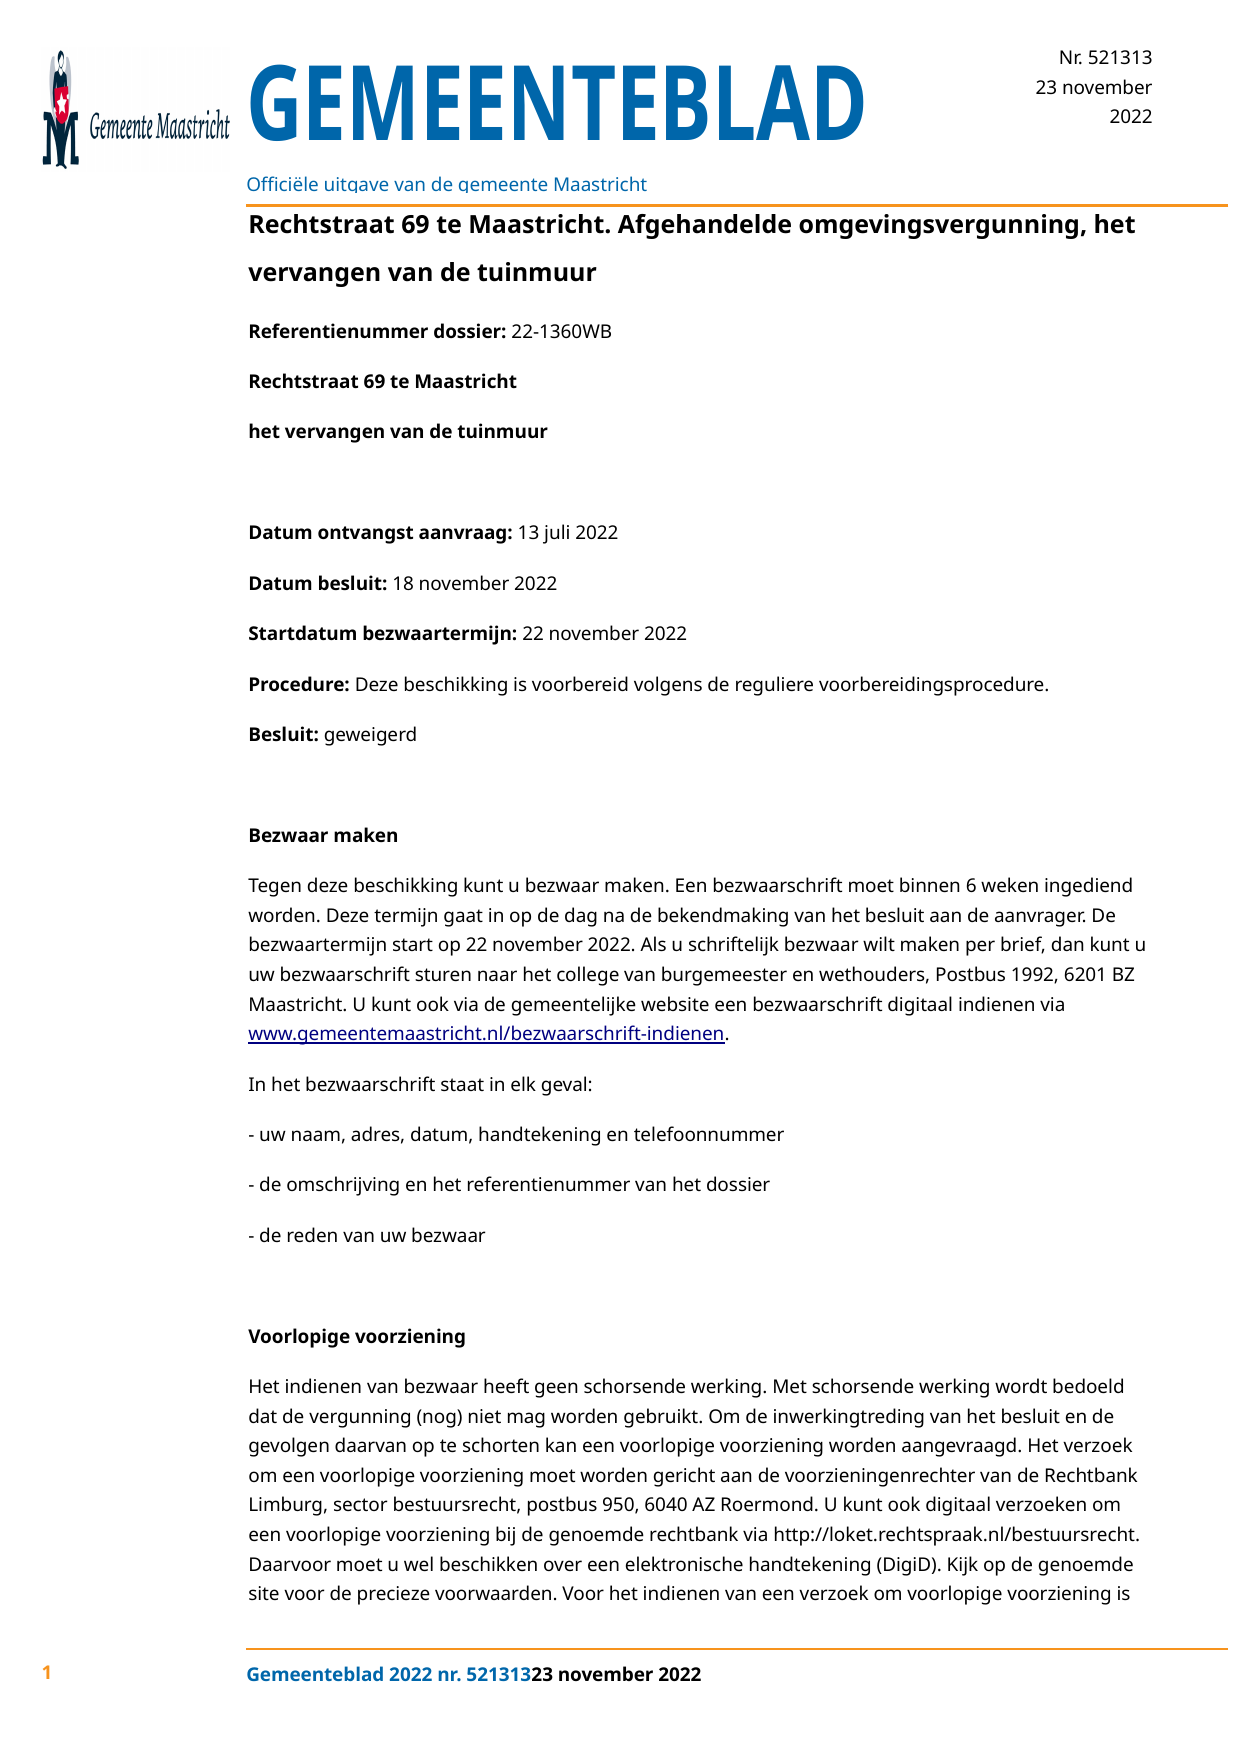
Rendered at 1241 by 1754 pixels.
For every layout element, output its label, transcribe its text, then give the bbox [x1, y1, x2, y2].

text Rechtstraat 69 te Maastricht [248, 368, 1152, 394]
text Datum ontvangst aanvraag: 13 juli 2022 [248, 519, 1152, 545]
text Het indienen van bezwaar heeft geen schorsende werking. Met schorsende werking wordt bedoeld dat de vergunning (nog) niet mag worden gebruikt. Om de inwerkingtreding van het besluit en de gevolgen daarvan op te schorten kan een voorlopige voorziening worden aangevraagd. Het verzoek om een voorlopige voorziening moet worden gericht aan de voorzieningenrechter van de Rechtbank Limburg, sector bestuursrecht, postbus 950, 6040 AZ Roermond. U kunt ook digitaal verzoeken om een voorlopige voorziening bij de genoemde rechtbank via http://loket.rechtspraak.nl/bestuursrecht. Daarvoor moet u wel beschikken over een elektronische handtekening (DigiD). Kijk op de genoemde site voor de precieze voorwaarden. Voor het indienen van een verzoek om voorlopige voorziening is [248, 1373, 1152, 1606]
text - de omschrijving en het referentienummer van het dossier [248, 1172, 1152, 1197]
text Bezwaar maken [248, 822, 1152, 848]
picture [41, 47, 231, 172]
text Referentienummer dossier: 22-1360WB [248, 318, 1152, 344]
text Procedure: Deze beschikking is voorbereid volgens de reguliere voorbereidingsprocedure. [248, 671, 1152, 697]
text Startdatum bezwaartermijn: 22 november 2022 [248, 620, 1152, 646]
text Besluit: geweigerd [248, 721, 1152, 747]
text Tegen deze beschikking kunt u bezwaar maken. Een bezwaarschrift moet binnen 6 weken ingediend worden. Deze termijn gaat in op de dag na de bekendmaking van het besluit aan de aanvrager. De bezwaartermijn start op 22 november 2022. Als u schriftelijk bezwaar wilt maken per brief, dan kunt u uw bezwaarschrift sturen naar het college van burgemeester en wethouders, Postbus 1992, 6201 BZ Maastricht. U kunt ook via de gemeentelijke website een bezwaarschrift digitaal indienen via www.gemeentemaastricht.nl/bezwaarschrift-indienen. [248, 872, 1152, 1046]
text In het bezwaarschrift staat in elk geval: [248, 1071, 1152, 1097]
text het vervangen van de tuinmuur [248, 419, 1152, 444]
text Rechtstraat 69 te Maastricht. Afgehandelde omgevingsvergunning, het vervangen van de tuinmuur [248, 207, 1152, 288]
text - uw naam, adres, datum, handtekening en telefoonnummer [248, 1121, 1152, 1147]
text Datum besluit: 18 november 2022 [248, 570, 1152, 596]
text - de reden van uw bezwaar [248, 1222, 1152, 1248]
text Voorlopige voorziening [248, 1323, 1152, 1349]
